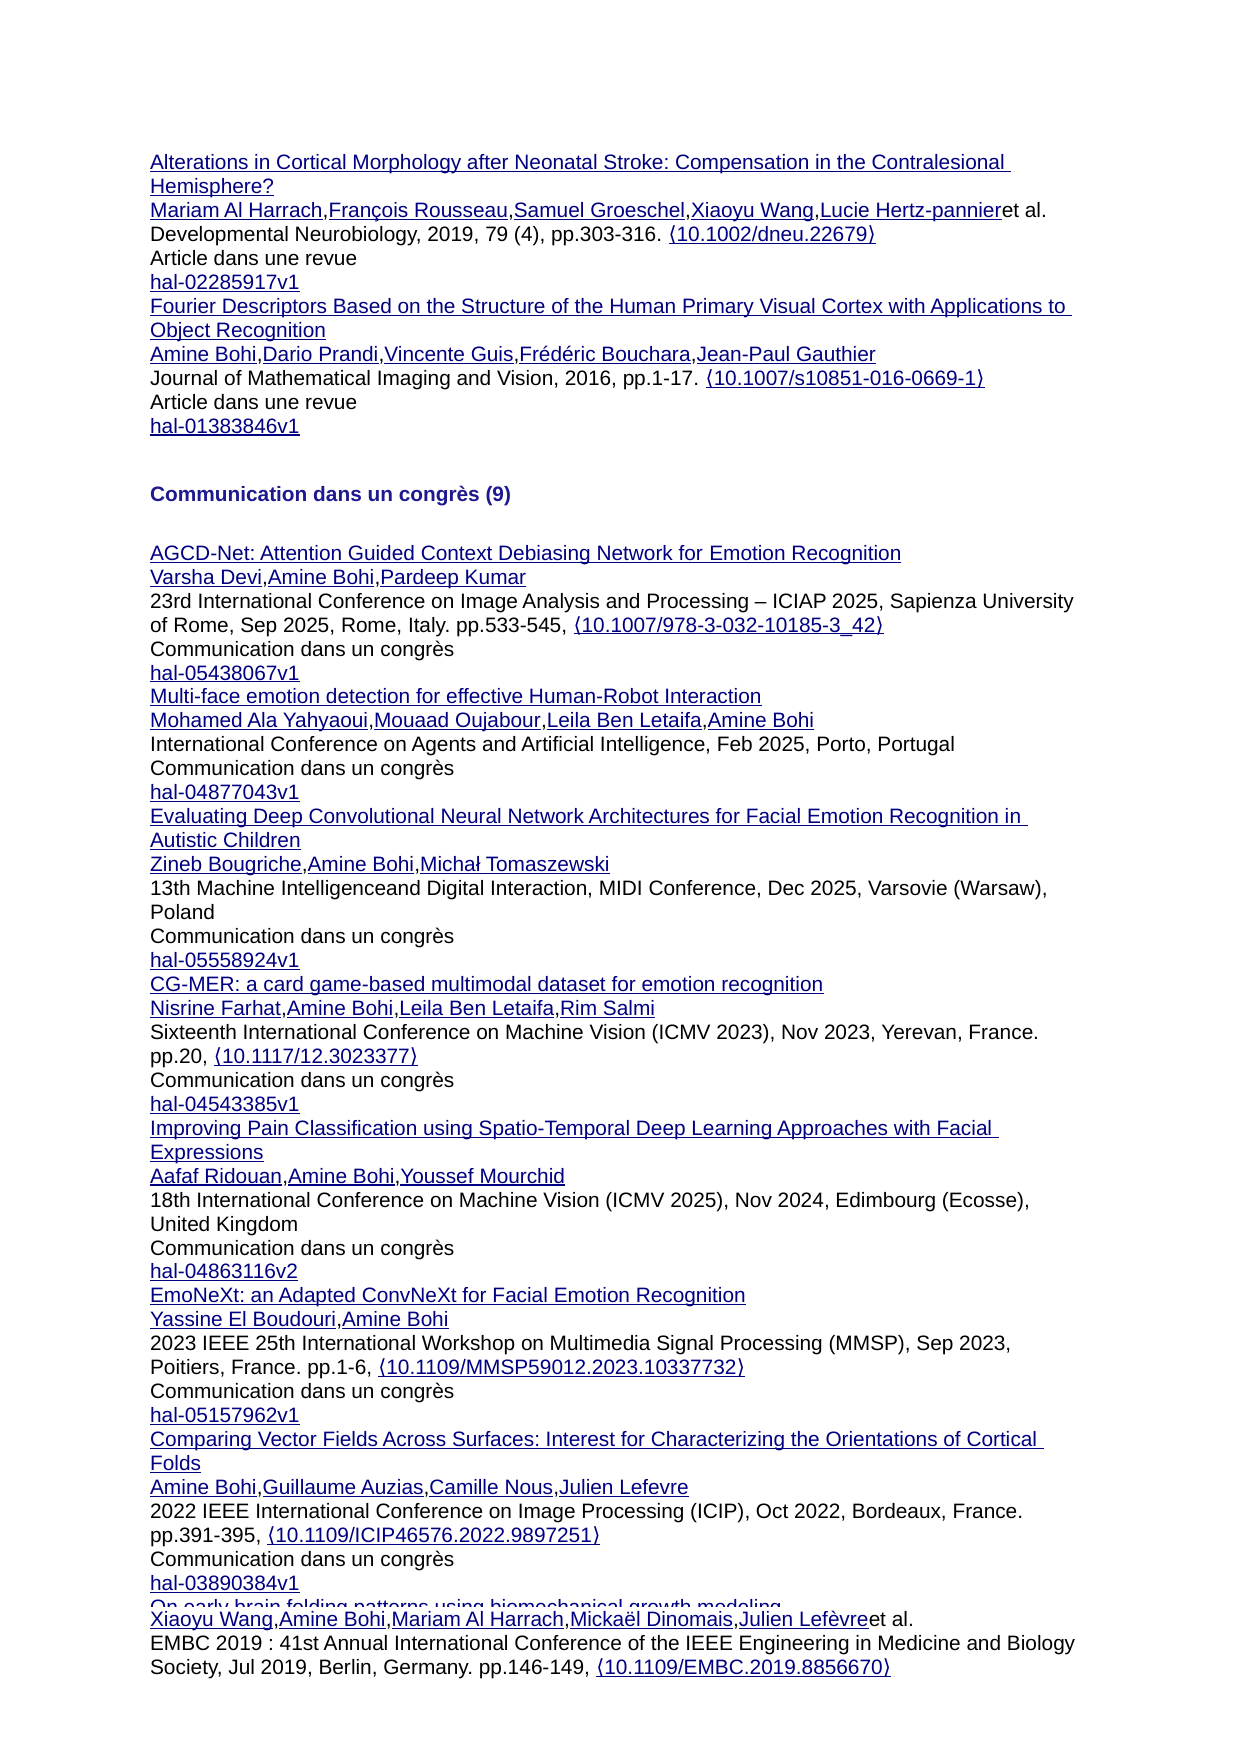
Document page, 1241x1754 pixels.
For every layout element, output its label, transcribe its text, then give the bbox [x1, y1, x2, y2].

subtitle Communication dans un congrès (9) [150, 482, 1090, 506]
table_cell CG-MER: a card game-based multimodal dataset for emotion recognition Nisrine Farhat,Amine Bohi,Leila Ben Letaifa,Rim Salmi Sixteenth International Conference on Machine Vision (ICMV 2023), Nov 2023, Yerevan, France. pp.20, ⟨10.1117/12.3023377⟩ Communication dans un congrès hal-04543385v1 [150, 972, 1090, 1116]
table_cell Alterations in Cortical Morphology after Neonatal Stroke: Compensation in the Contralesional Hemisphere? Mariam Al Harrach,François Rousseau,Samuel Groeschel,Xiaoyu Wang,Lucie Hertz‐pannieret al. Developmental Neurobiology, 2019, 79 (4), pp.303-316. ⟨10.1002/dneu.22679⟩ Article dans une revue hal-02285917v1 [150, 150, 1090, 294]
table_cell Fourier Descriptors Based on the Structure of the Human Primary Visual Cortex with Applications to Object Recognition Amine Bohi,Dario Prandi,Vincente Guis,Frédéric Bouchara,Jean-Paul Gauthier Journal of Mathematical Imaging and Vision, 2016, pp.1-17. ⟨10.1007/s10851-016-0669-1⟩ Article dans une revue hal-01383846v1 [150, 294, 1090, 437]
table_cell Evaluating Deep Convolutional Neural Network Architectures for Facial Emotion Recognition in Autistic Children Zineb Bougriche,Amine Bohi,Michał Tomaszewski 13th Machine Intelligenceand Digital Interaction, MIDI Conference, Dec 2025, Varsovie (Warsaw), Poland Communication dans un congrès hal-05558924v1 [150, 804, 1090, 972]
table_header AGCD-Net: Attention Guided Context Debiasing Network for Emotion Recognition Varsha Devi,Amine Bohi,Pardeep Kumar 23rd International Conference on Image Analysis and Processing – ICIAP 2025, Sapienza University of Rome, Sep 2025, Rome, Italy. pp.533-545, ⟨10.1007/978-3-032-10185-3_42⟩ Communication dans un congrès hal-05438067v1 [150, 541, 1090, 684]
table_cell Multi-face emotion detection for effective Human-Robot Interaction Mohamed Ala Yahyaoui,Mouaad Oujabour,Leila Ben Letaifa,Amine Bohi International Conference on Agents and Artificial Intelligence, Feb 2025, Porto, Portugal Communication dans un congrès hal-04877043v1 [150, 684, 1090, 804]
table_cell On early brain folding patterns using biomechanical growth modeling Xiaoyu Wang,Amine Bohi,Mariam Al Harrach,Mickaël Dinomais,Julien Lefèvreet al. EMBC 2019 : 41st Annual International Conference of the IEEE Engineering in Medicine and Biology Society, Jul 2019, Berlin, Germany. pp.146-149, ⟨10.1109/EMBC.2019.8856670⟩ [150, 1595, 1090, 1679]
table_cell EmoNeXt: an Adapted ConvNeXt for Facial Emotion Recognition Yassine El Boudouri,Amine Bohi 2023 IEEE 25th International Workshop on Multimedia Signal Processing (MMSP), Sep 2023, Poitiers, France. pp.1-6, ⟨10.1109/MMSP59012.2023.10337732⟩ Communication dans un congrès hal-05157962v1 [150, 1283, 1090, 1427]
table_cell Improving Pain Classification using Spatio-Temporal Deep Learning Approaches with Facial Expressions Aafaf Ridouan,Amine Bohi,Youssef Mourchid 18th International Conference on Machine Vision (ICMV 2025), Nov 2024, Edimbourg (Ecosse), United Kingdom Communication dans un congrès hal-04863116v2 [150, 1116, 1090, 1283]
table_cell Comparing Vector Fields Across Surfaces: Interest for Characterizing the Orientations of Cortical Folds Amine Bohi,Guillaume Auzias,Camille Nous,Julien Lefevre 2022 IEEE International Conference on Image Processing (ICIP), Oct 2022, Bordeaux, France. pp.391-395, ⟨10.1109/ICIP46576.2022.9897251⟩ Communication dans un congrès hal-03890384v1 [150, 1427, 1090, 1595]
